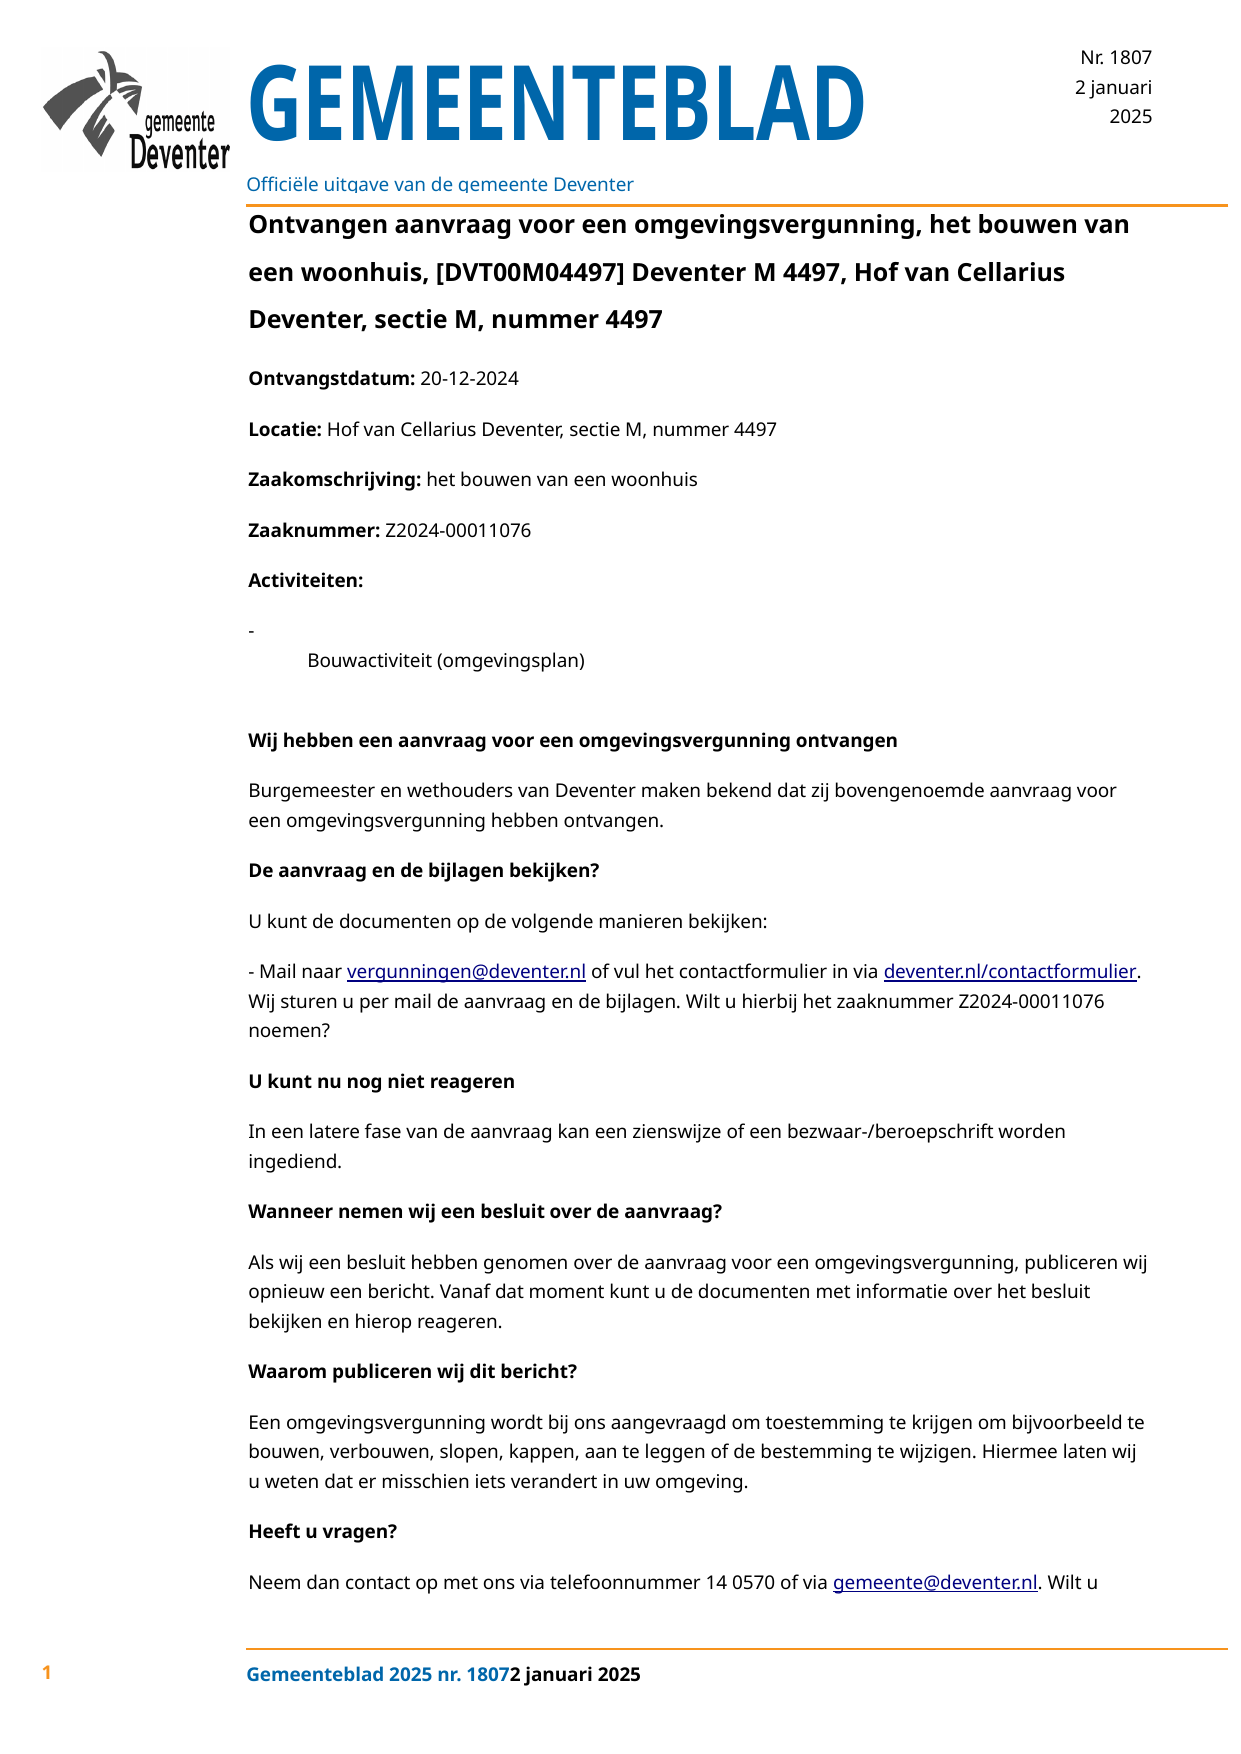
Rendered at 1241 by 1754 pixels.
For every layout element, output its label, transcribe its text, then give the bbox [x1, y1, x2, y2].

text Burgemeester en wethouders van Deventer maken bekend dat zij bovengenoemde aanvraag voor een omgevingsvergunning hebben ontvangen. [248, 778, 1152, 833]
text Waarom publiceren wij dit bericht? [248, 1358, 1152, 1384]
text Neem dan contact op met ons via telefoonnummer 14 0570 of via gemeente@deventer.nl. Wilt u [248, 1569, 1152, 1594]
text Ontvangen aanvraag voor een omgevingsvergunning, het bouwen van een woonhuis, [DVT00M04497] Deventer M 4497, Hof van Cellarius Deventer, sectie M, nummer 4497 [248, 207, 1152, 336]
text Heeft u vragen? [248, 1518, 1152, 1544]
text Wij hebben een aanvraag voor een omgevingsvergunning ontvangen [248, 727, 1152, 753]
text Activiteiten: [248, 567, 1152, 593]
text De aanvraag en de bijlagen bekijken? [248, 858, 1152, 883]
picture [41, 47, 231, 172]
text Een omgevingsvergunning wordt bij ons aangevraagd om toestemming te krijgen om bijvoorbeeld te bouwen, verbouwen, slopen, kappen, aan te leggen of de bestemming te wijzigen. Hiermee laten wij u weten dat er misschien iets verandert in uw omgeving. [248, 1409, 1152, 1494]
text U kunt nu nog niet reageren [248, 1068, 1152, 1094]
text - Mail naar vergunningen@deventer.nl of vul het contactformulier in via deventer.nl/contactformulier. Wij sturen u per mail de aanvraag en de bijlagen. Wilt u hierbij het zaaknummer Z2024-00011076 noemen? [248, 958, 1152, 1043]
text U kunt de documenten op de volgende manieren bekijken: [248, 908, 1152, 934]
text Ontvangstdatum: 20-12-2024 [248, 366, 1152, 391]
text Zaakomschrijving: het bouwen van een woonhuis [248, 466, 1152, 492]
text Zaaknummer: Z2024-00011076 [248, 517, 1152, 542]
text Als wij een besluit hebben genomen over de aanvraag voor een omgevingsvergunning, publiceren wij opnieuw een bericht. Vanaf dat moment kunt u de documenten met informatie over het besluit bekijken en hierop reageren. [248, 1249, 1152, 1334]
text In een latere fase van de aanvraag kan een zienswijze of een bezwaar-/beroepschrift worden ingediend. [248, 1118, 1152, 1174]
list Bouwactiviteit (omgevingsplan) [248, 647, 1152, 673]
text Locatie: Hof van Cellarius Deventer, sectie M, nummer 4497 [248, 416, 1152, 442]
text Wanneer nemen wij een besluit over de aanvraag? [248, 1198, 1152, 1224]
